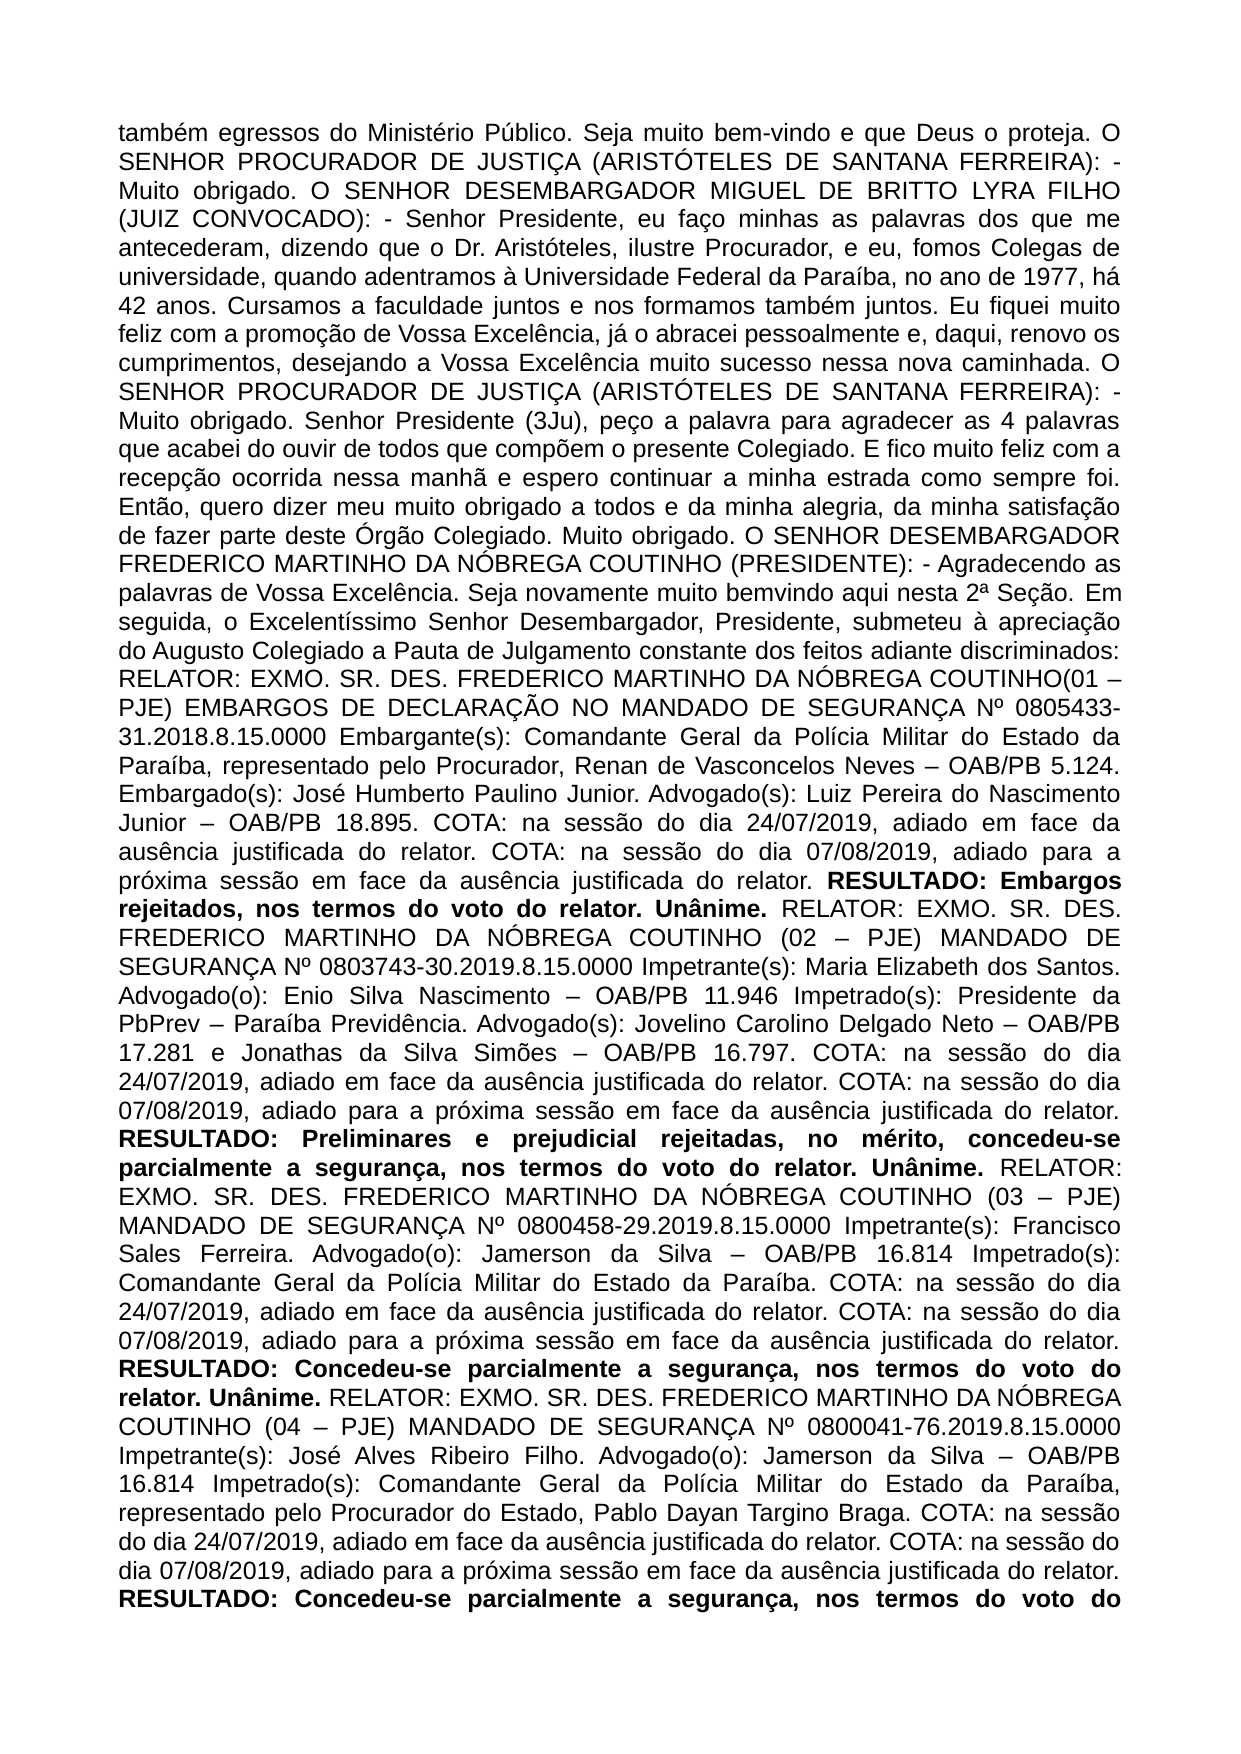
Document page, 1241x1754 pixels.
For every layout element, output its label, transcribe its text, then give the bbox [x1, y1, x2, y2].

text também egressos do Ministério Público. Seja muito bem-vindo e que Deus o proteja. O SENHOR PROCURADOR DE JUSTIÇA (ARISTÓTELES DE SANTANA FERREIRA): - Muito obrigado. O SENHOR DESEMBARGADOR MIGUEL DE BRITTO LYRA FILHO (JUIZ CONVOCADO): - Senhor Presidente, eu faço minhas as palavras dos que me antecederam, dizendo que o Dr. Aristóteles, ilustre Procurador, e eu, fomos Colegas de universidade, quando adentramos à Universidade Federal da Paraíba, no ano de 1977, há 42 anos. Cursamos a faculdade juntos e nos formamos também juntos. Eu fiquei muito feliz com a promoção de Vossa Excelência, já o abracei pessoalmente e, daqui, renovo os cumprimentos, desejando a Vossa Excelência muito sucesso nessa nova caminhada. O SENHOR PROCURADOR DE JUSTIÇA (ARISTÓTELES DE SANTANA FERREIRA): - Muito obrigado. Senhor Presidente (3Ju), peço a palavra para agradecer as 4 palavras que acabei do ouvir de todos que compõem o presente Colegiado. E fico muito feliz com a recepção ocorrida nessa manhã e espero continuar a minha estrada como sempre foi. Então, quero dizer meu muito obrigado a todos e da minha alegria, da minha satisfação de fazer parte deste Órgão Colegiado. Muito obrigado. O SENHOR DESEMBARGADOR FREDERICO MARTINHO DA NÓBREGA COUTINHO (PRESIDENTE): - Agradecendo as palavras de Vossa Excelência. Seja novamente muito bemvindo aqui nesta 2ª Seção. Em seguida, o Excelentíssimo Senhor Desembargador, Presidente, submeteu à apreciação do Augusto Colegiado a Pauta de Julgamento constante dos feitos adiante discriminados: RELATOR: EXMO. SR. DES. FREDERICO MARTINHO DA NÓBREGA COUTINHO(01 – PJE) EMBARGOS DE DECLARAÇÃO NO MANDADO DE SEGURANÇA Nº 0805433-31.2018.8.15.0000 Embargante(s): Comandante Geral da Polícia Militar do Estado da Paraíba, representado pelo Procurador, Renan de Vasconcelos Neves – OAB/PB 5.124. Embargado(s): José Humberto Paulino Junior. Advogado(s): Luiz Pereira do Nascimento Junior – OAB/PB 18.895. COTA: na sessão do dia 24/07/2019, adiado em face da ausência justificada do relator. COTA: na sessão do dia 07/08/2019, adiado para a próxima sessão em face da ausência justificada do relator. RESULTADO: Embargos rejeitados, nos termos do voto do relator. Unânime. RELATOR: EXMO. SR. DES. FREDERICO MARTINHO DA NÓBREGA COUTINHO (02 – PJE) MANDADO DE SEGURANÇA Nº 0803743-30.2019.8.15.0000 Impetrante(s): Maria Elizabeth dos Santos. Advogado(o): Enio Silva Nascimento – OAB/PB 11.946 Impetrado(s): Presidente da PbPrev – Paraíba Previdência. Advogado(s): Jovelino Carolino Delgado Neto – OAB/PB 17.281 e Jonathas da Silva Simões – OAB/PB 16.797. COTA: na sessão do dia 24/07/2019, adiado em face da ausência justificada do relator. COTA: na sessão do dia 07/08/2019, adiado para a próxima sessão em face da ausência justificada do relator. RESULTADO: Preliminares e prejudicial rejeitadas, no mérito, concedeu-se parcialmente a segurança, nos termos do voto do relator. Unânime. RELATOR: EXMO. SR. DES. FREDERICO MARTINHO DA NÓBREGA COUTINHO (03 – PJE) MANDADO DE SEGURANÇA Nº 0800458-29.2019.8.15.0000 Impetrante(s): Francisco Sales Ferreira. Advogado(o): Jamerson da Silva – OAB/PB 16.814 Impetrado(s): Comandante Geral da Polícia Militar do Estado da Paraíba. COTA: na sessão do dia 24/07/2019, adiado em face da ausência justificada do relator. COTA: na sessão do dia 07/08/2019, adiado para a próxima sessão em face da ausência justificada do relator. RESULTADO: Concedeu-se parcialmente a segurança, nos termos do voto do relator. Unânime. RELATOR: EXMO. SR. DES. FREDERICO MARTINHO DA NÓBREGA COUTINHO (04 – PJE) MANDADO DE SEGURANÇA Nº 0800041-76.2019.8.15.0000 Impetrante(s): José Alves Ribeiro Filho. Advogado(o): Jamerson da Silva – OAB/PB 16.814 Impetrado(s): Comandante Geral da Polícia Militar do Estado da Paraíba, representado pelo Procurador do Estado, Pablo Dayan Targino Braga. COTA: na sessão do dia 24/07/2019, adiado em face da ausência justificada do relator. COTA: na sessão do dia 07/08/2019, adiado para a próxima sessão em face da ausência justificada do relator. RESULTADO: Concedeu-se parcialmente a segurança, nos termos do voto do [118, 118, 1122, 1613]
